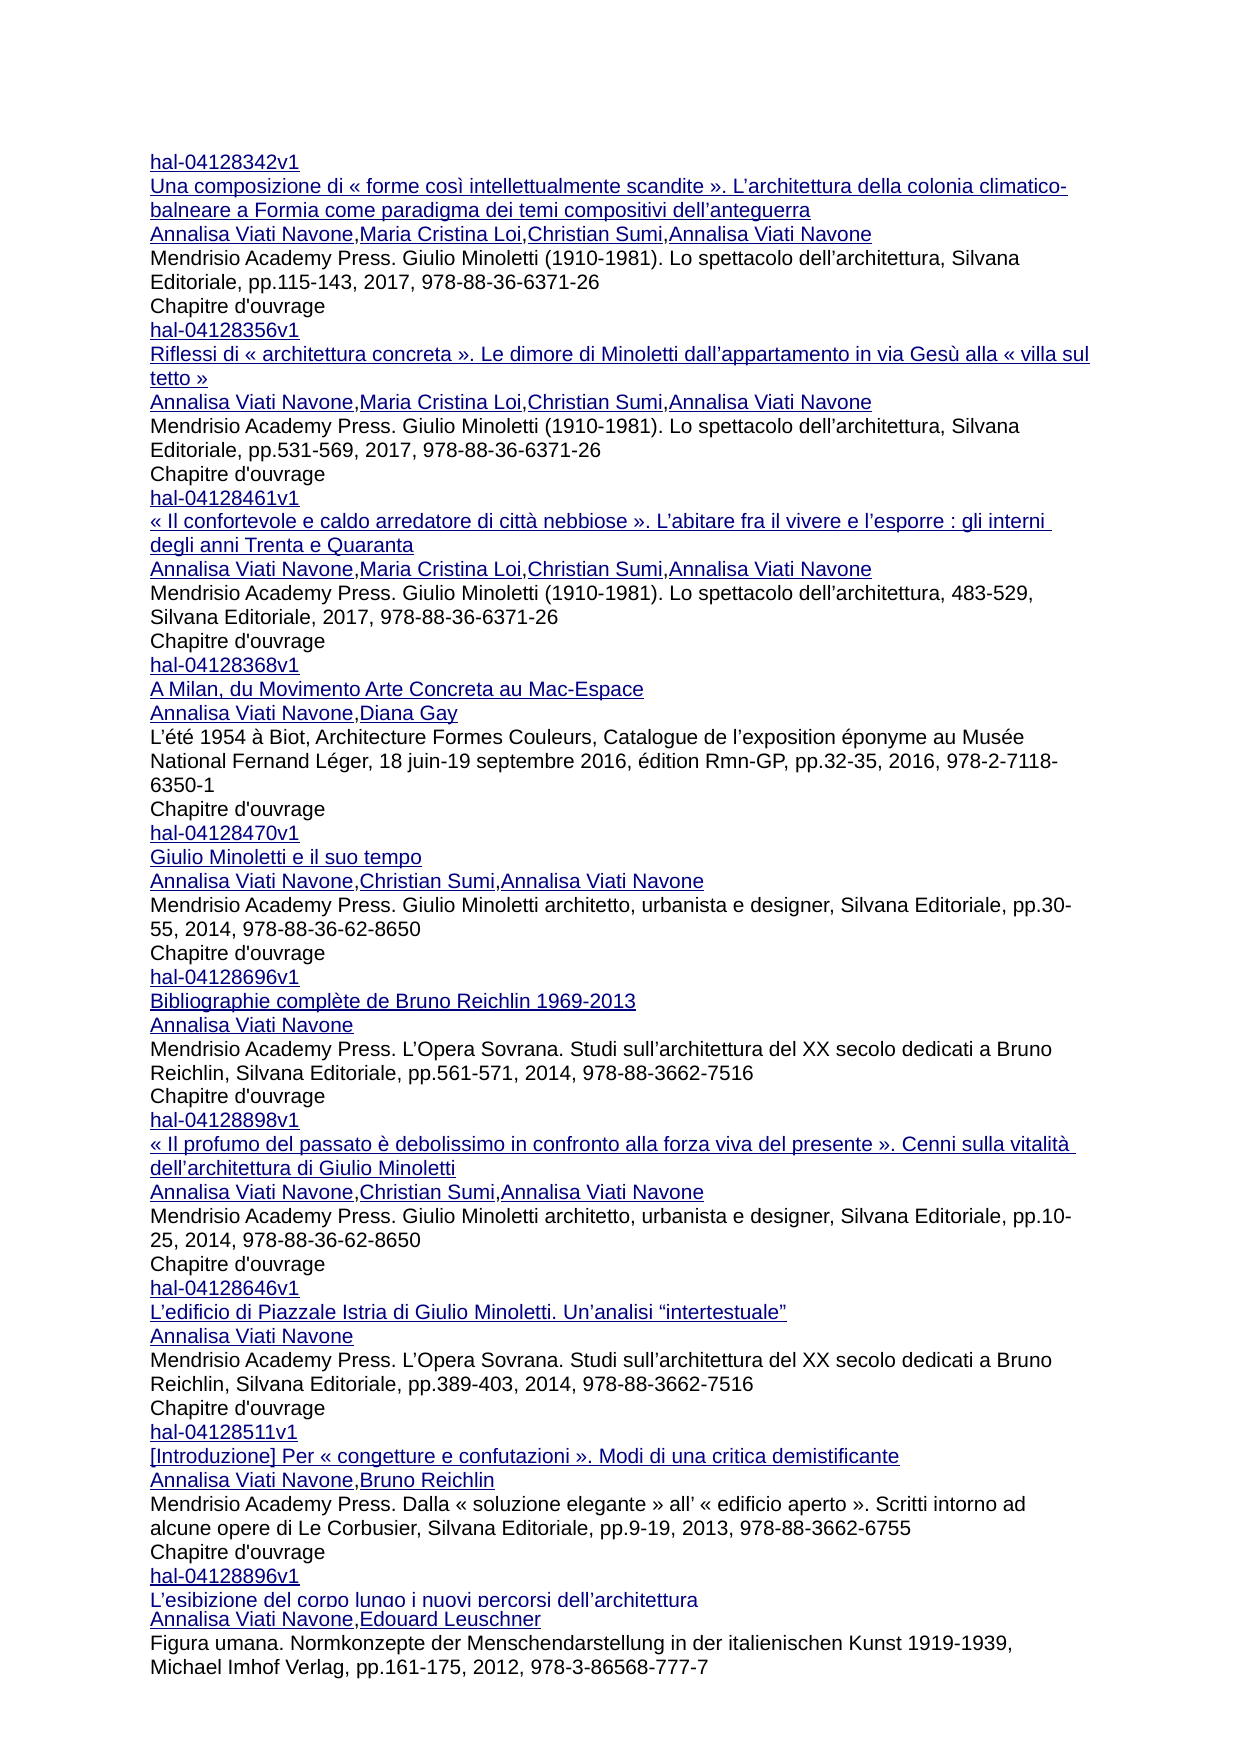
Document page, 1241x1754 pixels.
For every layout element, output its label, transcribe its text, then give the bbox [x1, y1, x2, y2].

table_cell hal-04128342v1 [150, 150, 1090, 174]
table_cell Bibliographie complète de Bruno Reichlin 1969-2013 Annalisa Viati Navone Mendrisio Academy Press. L’Opera Sovrana. Studi sull’architettura del XX secolo dedicati a Bruno Reichlin, Silvana Editoriale, pp.561-571, 2014, 978-88-3662-7516 Chapitre d'ouvrage hal-04128898v1 [150, 989, 1090, 1132]
table_cell Una composizione di « forme così intellettualmente scandite ». L’architettura della colonia climatico-balneare a Formia come paradigma dei temi compositivi dell’anteguerra Annalisa Viati Navone,Maria Cristina Loi,Christian Sumi,Annalisa Viati Navone Mendrisio Academy Press. Giulio Minoletti (1910-1981). Lo spettacolo dell’architettura, Silvana Editoriale, pp.115-143, 2017, 978-88-36-6371-26 Chapitre d'ouvrage hal-04128356v1 [150, 174, 1090, 342]
table_cell L’edificio di Piazzale Istria di Giulio Minoletti. Un’analisi “intertestuale” Annalisa Viati Navone Mendrisio Academy Press. L’Opera Sovrana. Studi sull’architettura del XX secolo dedicati a Bruno Reichlin, Silvana Editoriale, pp.389-403, 2014, 978-88-3662-7516 Chapitre d'ouvrage hal-04128511v1 [150, 1300, 1090, 1444]
table_cell [Introduzione] Per « congetture e confutazioni ». Modi di una critica demistificante Annalisa Viati Navone,Bruno Reichlin Mendrisio Academy Press. Dalla « soluzione elegante » all’ « edificio aperto ». Scritti intorno ad alcune opere di Le Corbusier, Silvana Editoriale, pp.9-19, 2013, 978-88-3662-6755 Chapitre d'ouvrage hal-04128896v1 [150, 1444, 1090, 1587]
table_cell Giulio Minoletti e il suo tempo Annalisa Viati Navone,Christian Sumi,Annalisa Viati Navone Mendrisio Academy Press. Giulio Minoletti architetto, urbanista e designer, Silvana Editoriale, pp.30-55, 2014, 978-88-36-62-8650 Chapitre d'ouvrage hal-04128696v1 [150, 845, 1090, 988]
table_cell A Milan, du Movimento Arte Concreta au Mac-Espace Annalisa Viati Navone,Diana Gay L’été 1954 à Biot, Architecture Formes Couleurs, Catalogue de l’exposition éponyme au Musée National Fernand Léger, 18 juin-19 septembre 2016, édition Rmn-GP, pp.32-35, 2016, 978-2-7118-6350-1 Chapitre d'ouvrage hal-04128470v1 [150, 677, 1090, 845]
table_cell « Il confortevole e caldo arredatore di città nebbiose ». L’abitare fra il vivere e l’esporre : gli interni degli anni Trenta e Quaranta Annalisa Viati Navone,Maria Cristina Loi,Christian Sumi,Annalisa Viati Navone Mendrisio Academy Press. Giulio Minoletti (1910-1981). Lo spettacolo dell’architettura, 483-529, Silvana Editoriale, 2017, 978-88-36-6371-26 Chapitre d'ouvrage hal-04128368v1 [150, 509, 1090, 677]
table_cell « Il profumo del passato è debolissimo in confronto alla forza viva del presente ». Cenni sulla vitalità dell’architettura di Giulio Minoletti Annalisa Viati Navone,Christian Sumi,Annalisa Viati Navone Mendrisio Academy Press. Giulio Minoletti architetto, urbanista e designer, Silvana Editoriale, pp.10-25, 2014, 978-88-36-62-8650 Chapitre d'ouvrage hal-04128646v1 [150, 1132, 1090, 1300]
table_cell Riflessi di « architettura concreta ». Le dimore di Minoletti dall’appartamento in via Gesù alla « villa sul [150, 342, 1090, 363]
table_cell L’esibizione del corpo lungo i nuovi percorsi dell’architettura Annalisa Viati Navone,Edouard Leuschner Figura umana. Normkonzepte der Menschendarstellung in der italienischen Kunst 1919-1939, Michael Imhof Verlag, pp.161-175, 2012, 978-3-86568-777-7 [150, 1588, 1090, 1679]
table_cell tetto » Annalisa Viati Navone,Maria Cristina Loi,Christian Sumi,Annalisa Viati Navone Mendrisio Academy Press. Giulio Minoletti (1910-1981). Lo spettacolo dell’architettura, Silvana Editoriale, pp.531-569, 2017, 978-88-36-6371-26 Chapitre d'ouvrage hal-04128461v1 [150, 364, 1090, 509]
